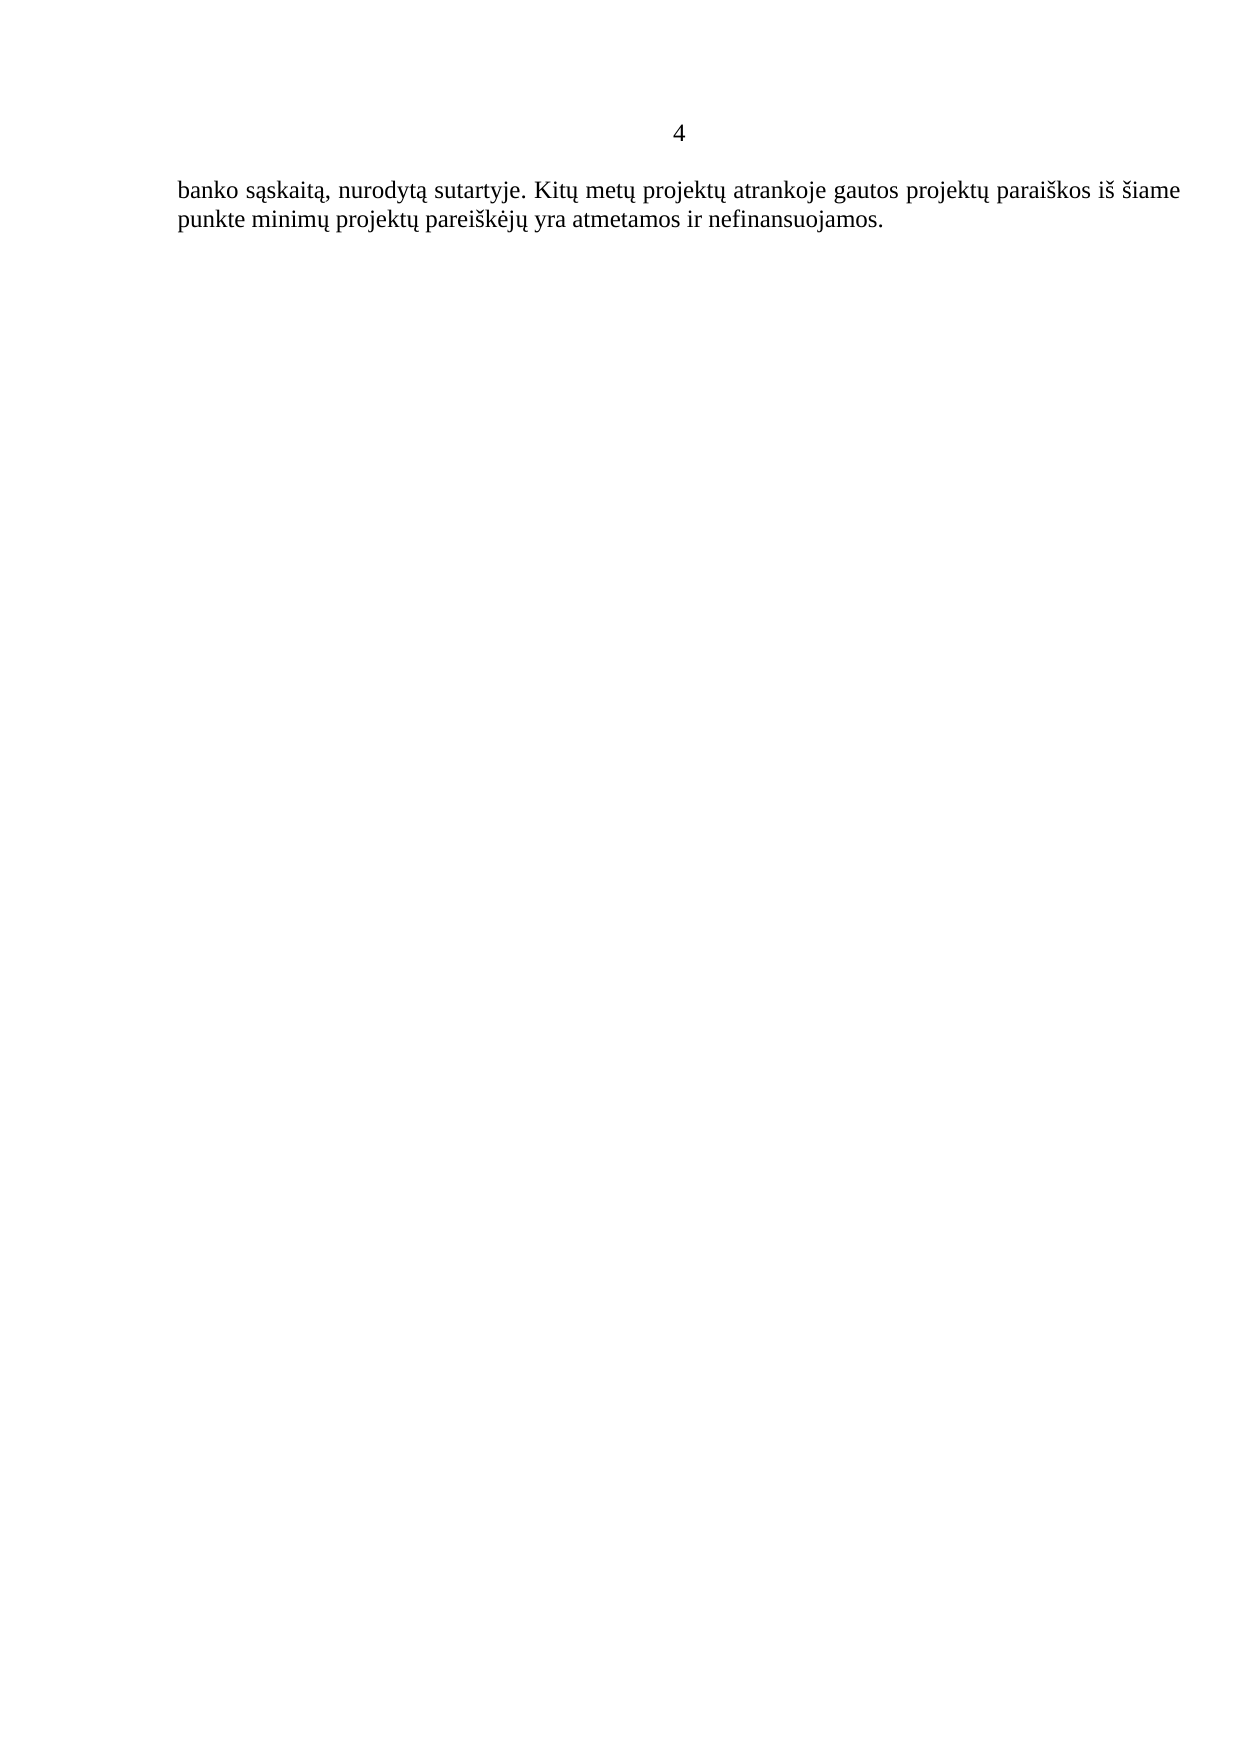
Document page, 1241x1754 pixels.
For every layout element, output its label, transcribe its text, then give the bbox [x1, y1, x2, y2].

text banko sąskaitą, nurodytą sutartyje. Kitų metų projektų atrankoje gautos projektų paraiškos iš šiame punkte minimų projektų pareiškėjų yra atmetamos ir nefinansuojamos. [177, 176, 1181, 233]
